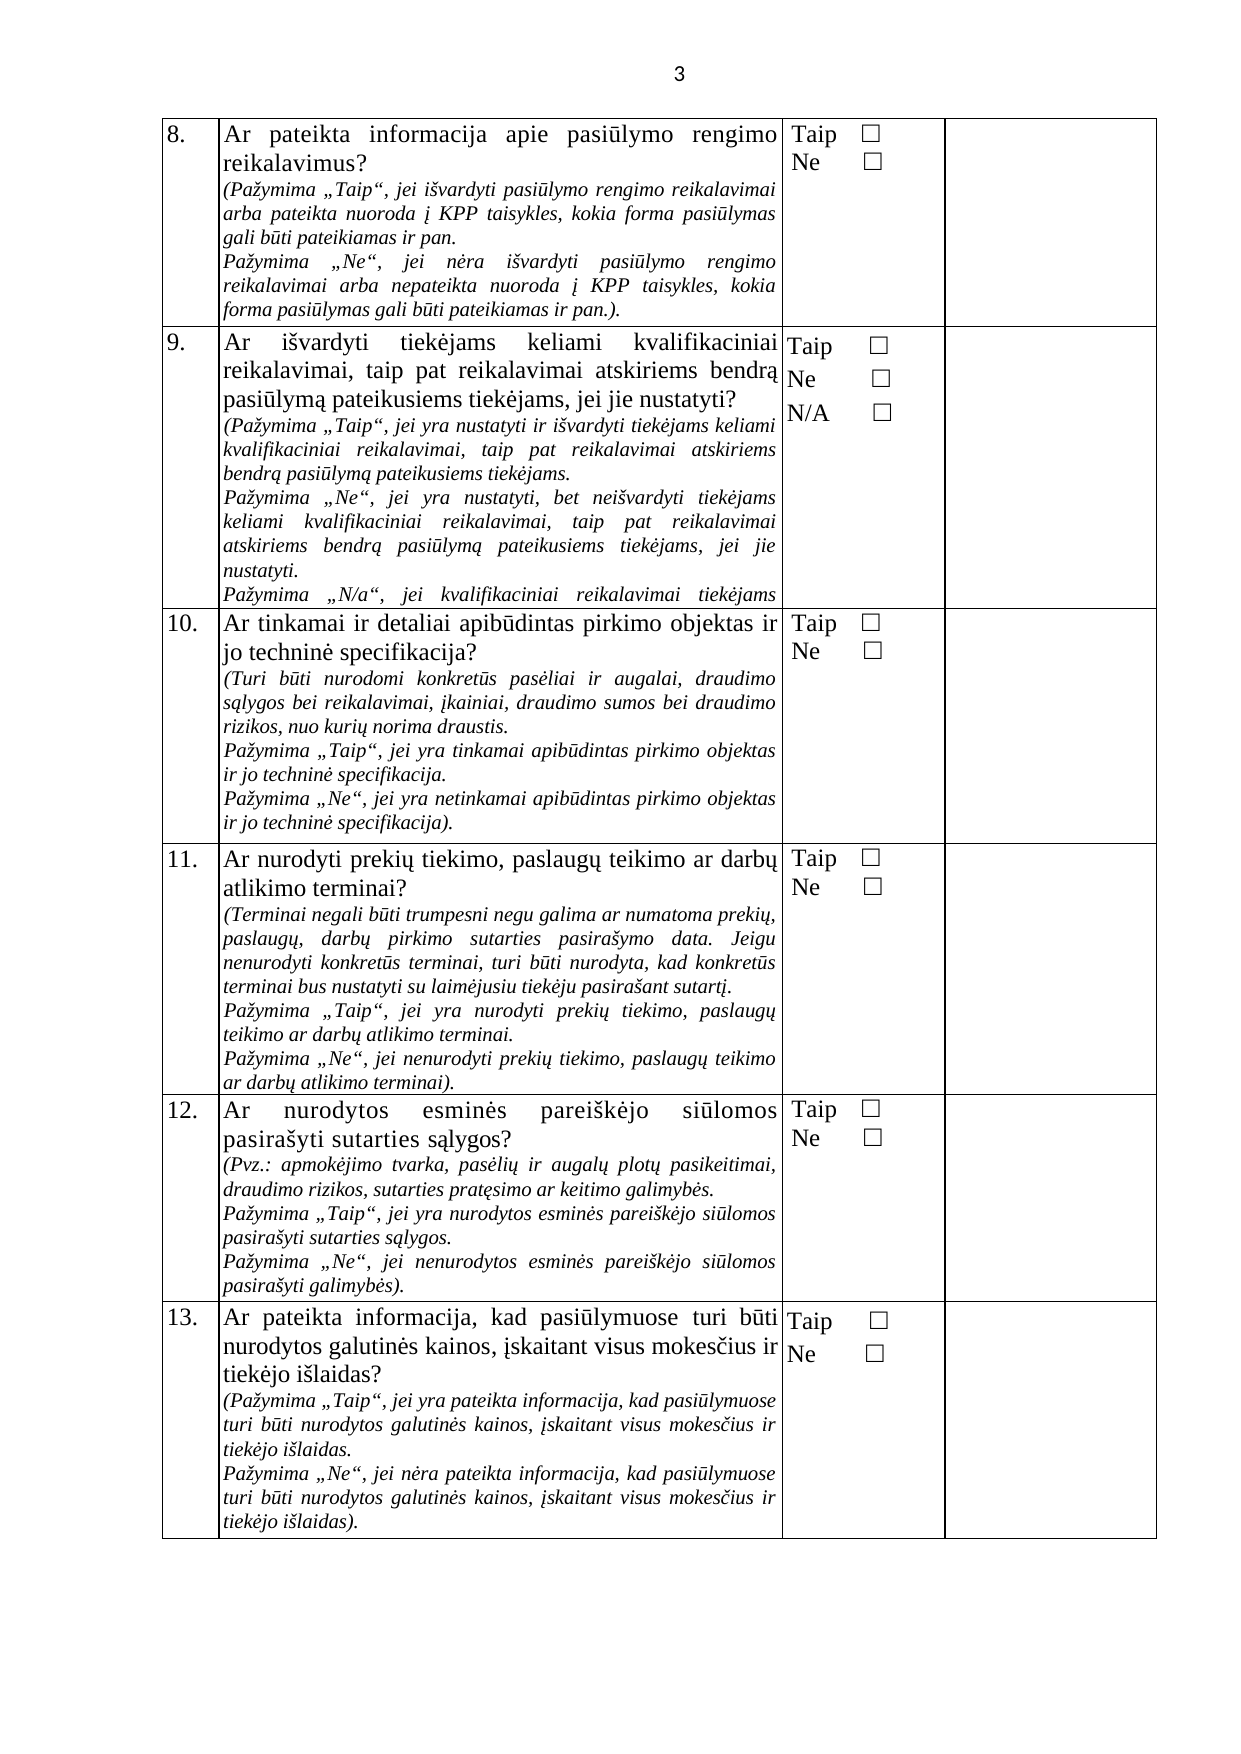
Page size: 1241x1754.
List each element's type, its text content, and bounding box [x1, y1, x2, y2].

table_cell Taip □ Ne □ [783, 1302, 944, 1538]
table_cell Ar pateikta informacija apie pasiūlymo rengimo reikalavimus? (Pažymima „Taip“, jei išvardyti pasiūlymo rengimo reikalavimai arba pateikta nuoroda į KPP taisykles, kokia forma pasiūlymas gali būti pateikiamas ir pan. Pažymima „Ne“, jei nėra išvardyti pasiūlymo rengimo reikalavimai arba nepateikta nuoroda į KPP taisykles, kokia forma pasiūlymas gali būti pateikiamas ir pan.). [220, 119, 782, 326]
table_cell [1157, 1301, 1166, 1538]
table_cell 13. [163, 1302, 218, 1538]
table_cell [946, 327, 1156, 607]
table_cell 10. [163, 609, 218, 843]
table_cell Taip □ Ne □ N/A □ [783, 327, 944, 607]
table_cell [1157, 608, 1166, 843]
table_cell [946, 844, 1156, 1094]
table_cell [946, 1095, 1156, 1301]
table_cell Taip □ Ne □ [783, 119, 944, 326]
table_cell [1157, 843, 1166, 1094]
table_cell Taip □ Ne □ [783, 609, 944, 843]
table_cell [946, 1302, 1156, 1538]
table_cell 8. [163, 119, 218, 326]
table_cell Ar pateikta informacija, kad pasiūlymuose turi būti nurodytos galutinės kainos, įskaitant visus mokesčius ir tiekėjo išlaidas? (Pažymima „Taip“, jei yra pateikta informacija, kad pasiūlymuose turi būti nurodytos galutinės kainos, įskaitant visus mokesčius ir tiekėjo išlaidas. Pažymima „Ne“, jei nėra pateikta informacija, kad pasiūlymuose turi būti nurodytos galutinės kainos, įskaitant visus mokesčius ir tiekėjo išlaidas). [220, 1302, 782, 1538]
table_cell [946, 609, 1156, 843]
table_cell 12. [163, 1095, 218, 1301]
table_cell 9. [163, 327, 218, 607]
table_cell Ar tinkamai ir detaliai apibūdintas pirkimo objektas ir jo techninė specifikacija? (Turi būti nurodomi konkretūs pasėliai ir augalai, draudimo sąlygos bei reikalavimai, įkainiai, draudimo sumos bei draudimo rizikos, nuo kurių norima draustis. Pažymima „Taip“, jei yra tinkamai apibūdintas pirkimo objektas ir jo techninė specifikacija. Pažymima „Ne“, jei yra netinkamai apibūdintas pirkimo objektas ir jo techninė specifikacija). [220, 609, 782, 843]
table_cell Taip □ Ne □ [783, 844, 944, 1094]
table_cell 11. [163, 844, 218, 1094]
table_cell Taip □ Ne □ [783, 1095, 944, 1301]
table_cell [1157, 326, 1166, 607]
table_cell [1157, 118, 1166, 326]
table_cell Ar nurodytos esminės pareiškėjo siūlomos pasirašyti sutarties sąlygos? (Pvz.: apmokėjimo tvarka, pasėlių ir augalų plotų pasikeitimai, draudimo rizikos, sutarties pratęsimo ar keitimo galimybės. Pažymima „Taip“, jei yra nurodytos esminės pareiškėjo siūlomos pasirašyti sutarties sąlygos. Pažymima „Ne“, jei nenurodytos esminės pareiškėjo siūlomos pasirašyti galimybės). [220, 1095, 782, 1301]
table_cell [946, 119, 1156, 326]
table_cell [1157, 1094, 1166, 1301]
